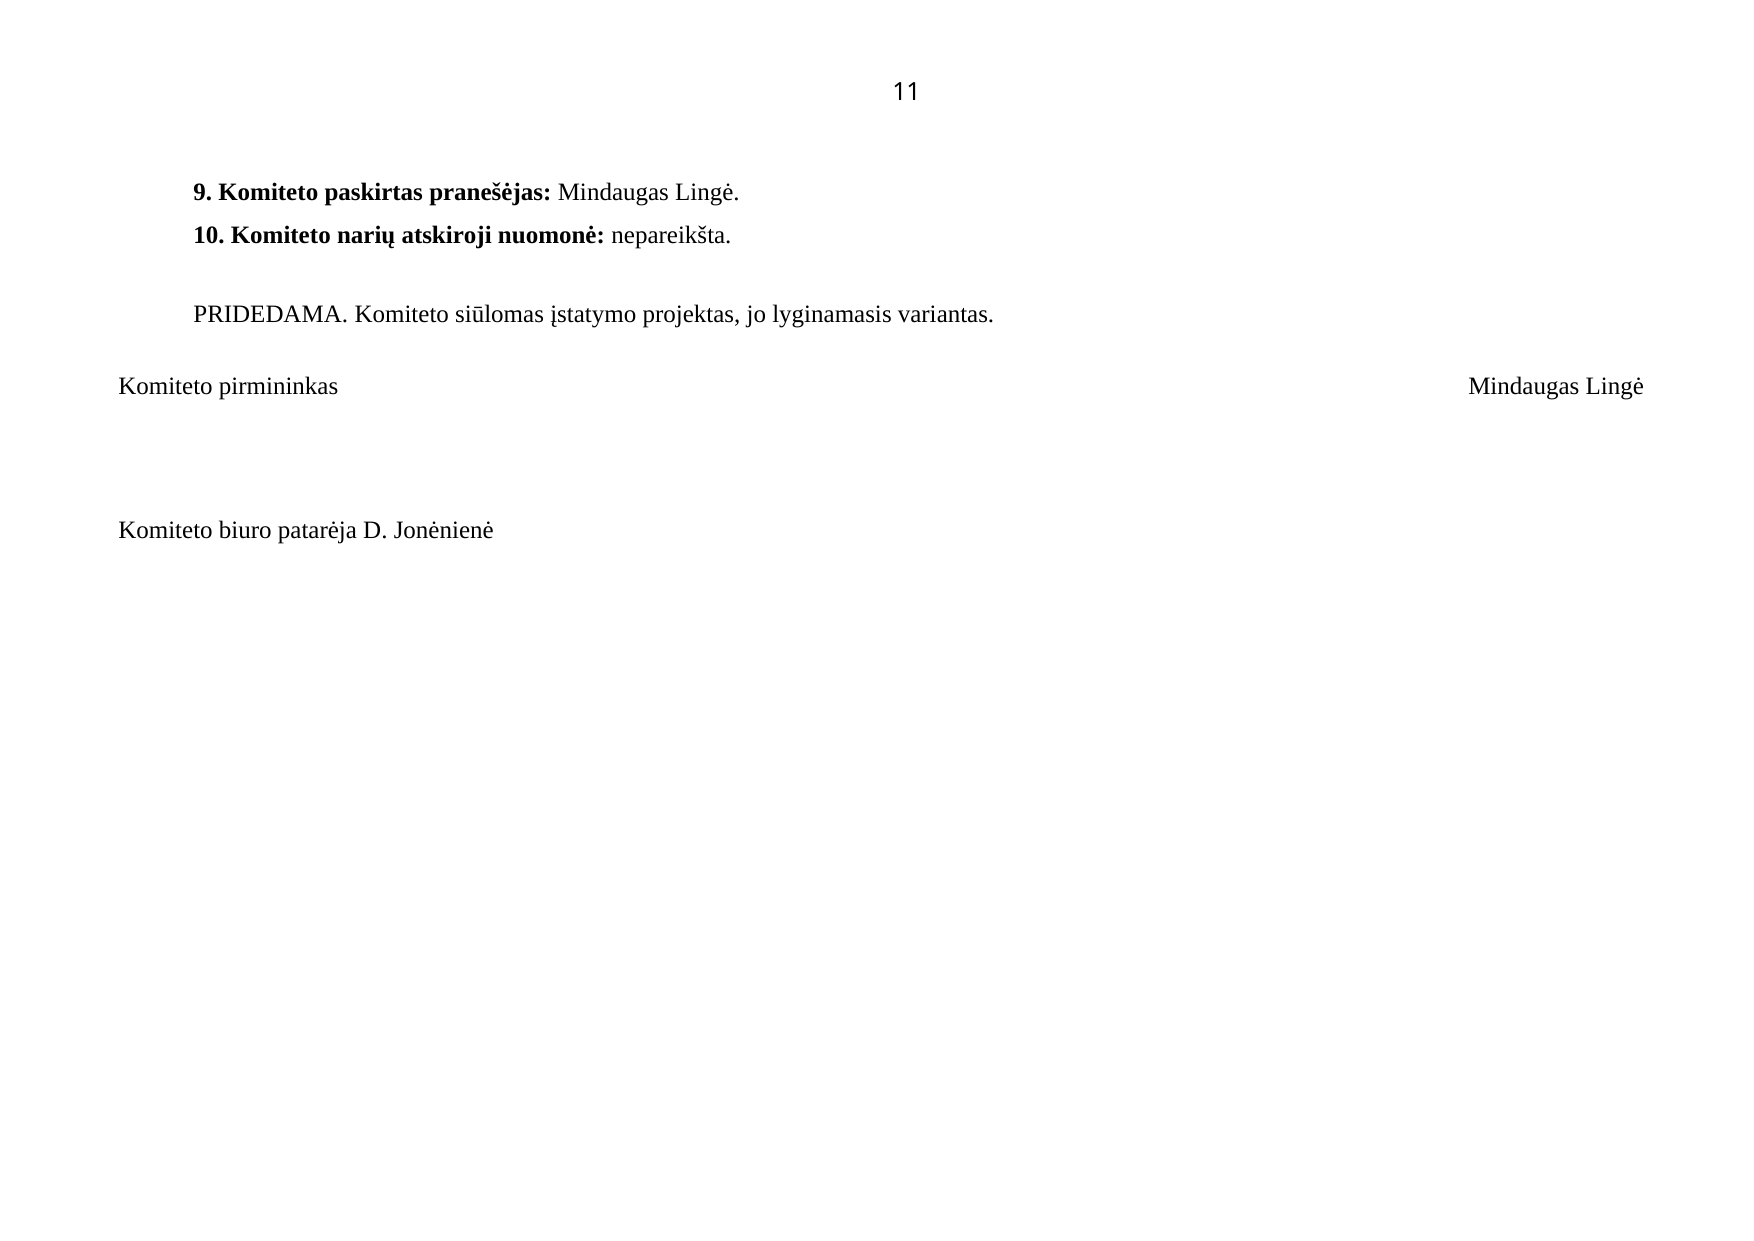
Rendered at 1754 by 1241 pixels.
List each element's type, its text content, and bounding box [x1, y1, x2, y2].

text 10. Komiteto narių atskiroji nuomonė: nepareikšta. [118, 220, 1695, 249]
text 9. Komiteto paskirtas pranešėjas: Mindaugas Lingė. [118, 177, 1695, 206]
text PRIDEDAMA. Komiteto siūlomas įstatymo projektas, jo lyginamasis variantas. [118, 299, 1695, 328]
text Komiteto pirmininkas Mindaugas Lingė [118, 371, 1695, 400]
text Komiteto biuro patarėja D. Jonėnienė [118, 515, 1695, 544]
